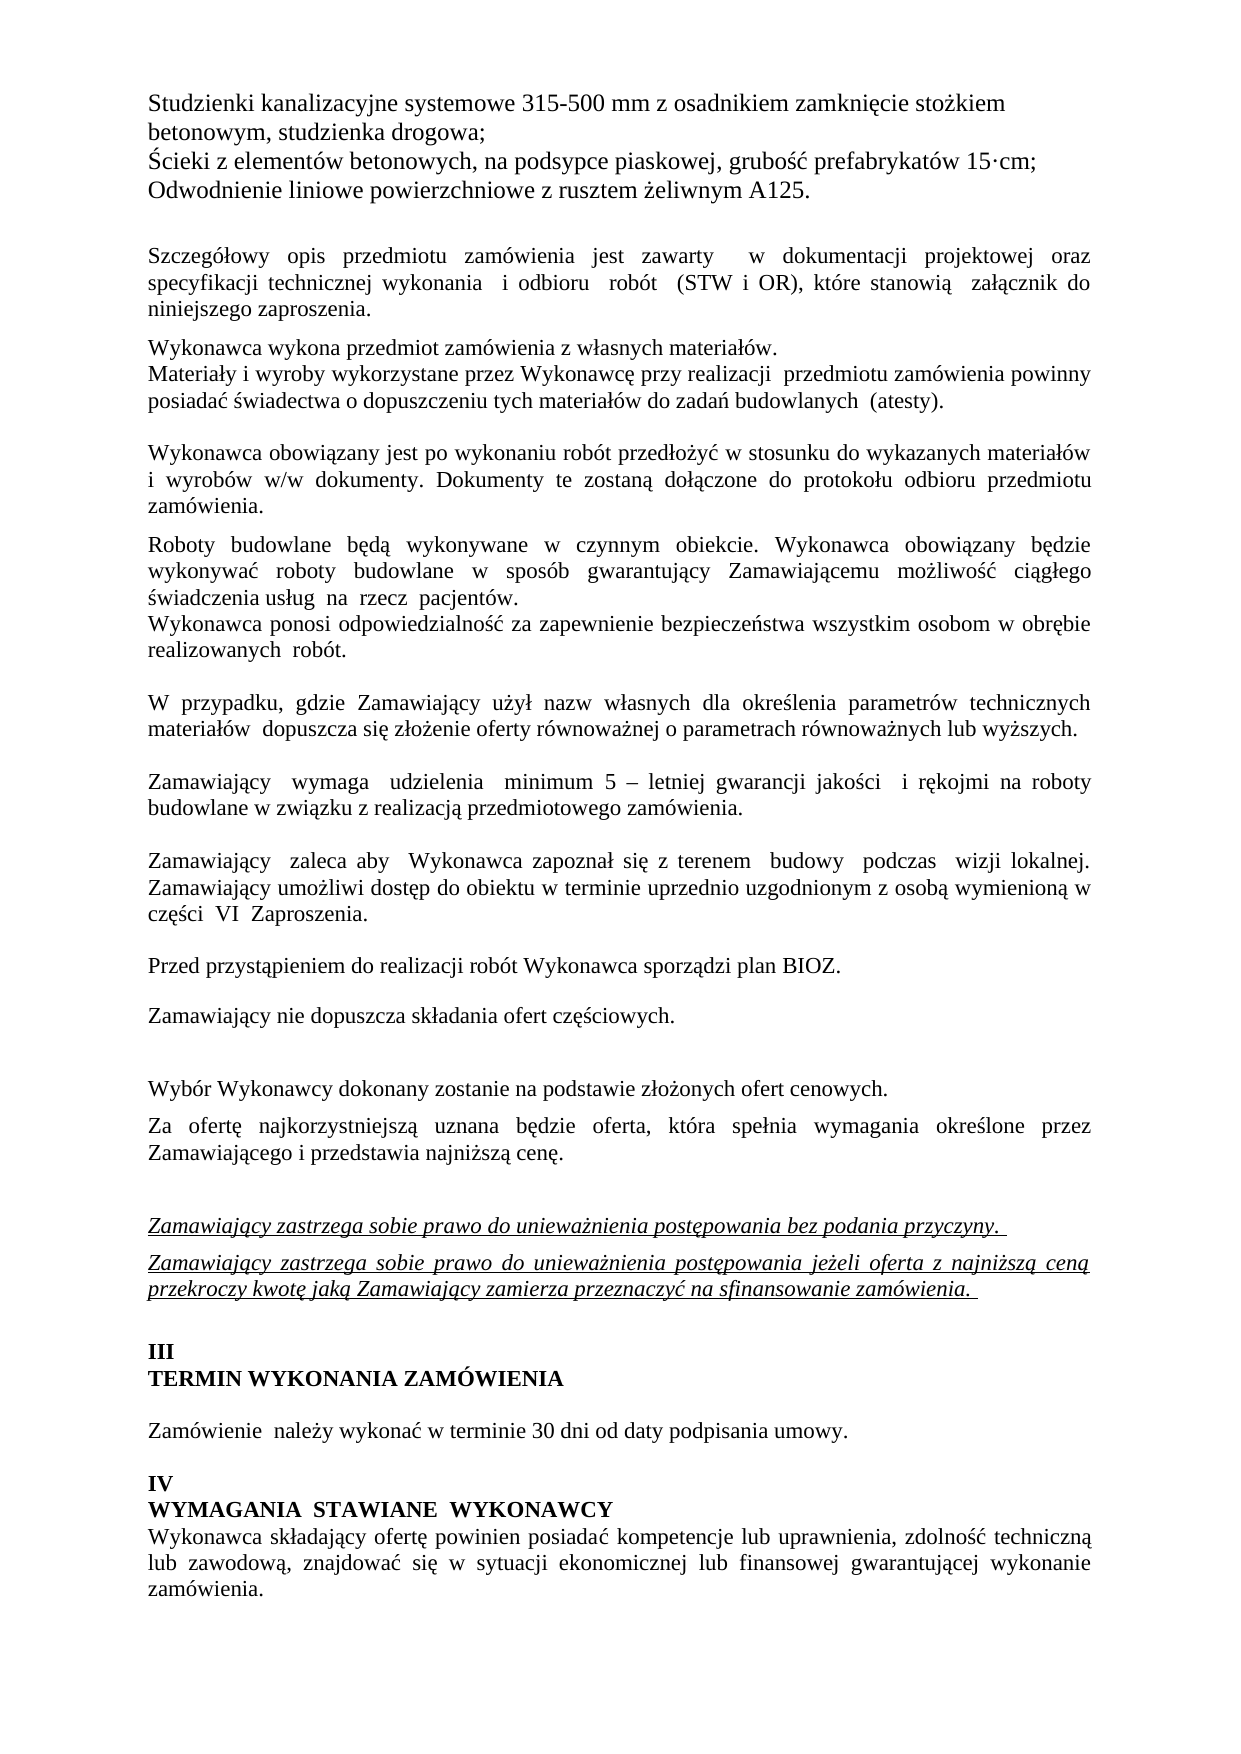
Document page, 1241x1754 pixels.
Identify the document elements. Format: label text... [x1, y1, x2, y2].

text Ścieki z elementów betonowych, na podsypce piaskowej, grubość prefabrykatów 15·cm; Odwodnienie liniowe powierzchniowe z rusztem żeliwnym A125. [148, 146, 1092, 203]
text Zamawiający zaleca aby Wykonawca zapoznał się z terenem budowy podczas wizji lokalnej. Zamawiający umożliwi dostęp do obiektu w terminie uprzednio uzgodnionym z osobą wymienioną w części VI Zaproszenia. [148, 847, 1092, 926]
text Wykonawca obowiązany jest po wykonaniu robót przedłożyć w stosunku do wykazanych materiałów i wyrobów w/w dokumenty. Dokumenty te zostaną dołączone do protokołu odbioru przedmiotu zamówienia. [148, 439, 1092, 518]
text Zamawiający wymaga udzielenia minimum 5 – letniej gwarancji jakości i rękojmi na roboty budowlane w związku z realizacją przedmiotowego zamówienia. [148, 768, 1092, 821]
text IV [148, 1470, 1092, 1496]
text Za ofertę najkorzystniejszą uznana będzie oferta, która spełnia wymagania określone przez Zamawiającego i przedstawia najniższą cenę. [148, 1112, 1092, 1165]
text Zamawiający zastrzega sobie prawo do unieważnienia postępowania jeżeli oferta z najniższą ceną przekroczy kwotę jaką Zamawiający zamierza przeznaczyć na sfinansowanie zamówienia. [148, 1249, 1092, 1302]
text Roboty budowlane będą wykonywane w czynnym obiekcie. Wykonawca obowiązany będzie wykonywać roboty budowlane w sposób gwarantujący Zamawiającemu możliwość ciągłego świadczenia usług na rzecz pacjentów. [148, 531, 1092, 610]
text Materiały i wyroby wykorzystane przez Wykonawcę przy realizacji przedmiotu zamówienia powinny posiadać świadectwa o dopuszczeniu tych materiałów do zadań budowlanych (atesty). [148, 360, 1092, 413]
text III [148, 1338, 1092, 1365]
text Wykonawca składający ofertę powinien posiadać kompetencje lub uprawnienia, zdolność techniczną lub zawodową, znajdować się w sytuacji ekonomicznej lub finansowej gwarantującej wykonanie zamówienia. [148, 1523, 1092, 1602]
text WYMAGANIA STAWIANE WYKONAWCY [148, 1496, 1092, 1523]
text Przed przystąpieniem do realizacji robót Wykonawca sporządzi plan BIOZ. [148, 953, 1092, 979]
text Wykonawca ponosi odpowiedzialność za zapewnienie bezpieczeństwa wszystkim osobom w obrębie realizowanych robót. [148, 610, 1092, 663]
text Studzienki kanalizacyjne systemowe 315-500 mm z osadnikiem zamknięcie stożkiem betonowym, studzienka drogowa; [148, 88, 1092, 146]
text Wykonawca wykona przedmiot zamówienia z własnych materiałów. [148, 334, 1092, 360]
text Wybór Wykonawcy dokonany zostanie na podstawie złożonych ofert cenowych. [148, 1075, 1092, 1102]
text W przypadku, gdzie Zamawiający użył nazw własnych dla określenia parametrów technicznych materiałów dopuszcza się złożenie oferty równoważnej o parametrach równoważnych lub wyższych. [148, 689, 1092, 742]
text Zamawiający zastrzega sobie prawo do unieważnienia postępowania bez podania przyczyny. [148, 1212, 1092, 1238]
text Zamówienie należy wykonać w terminie 30 dni od daty podpisania umowy. [148, 1417, 1092, 1444]
text Zamawiający nie dopuszcza składania ofert częściowych. [148, 1002, 1092, 1028]
text Szczegółowy opis przedmiotu zamówienia jest zawarty w dokumentacji projektowej oraz specyfikacji technicznej wykonania i odbioru robót (STW i OR), które stanowią załącznik do niniejszego zaproszenia. [148, 242, 1092, 321]
text TERMIN WYKONANIA ZAMÓWIENIA [148, 1365, 1092, 1391]
